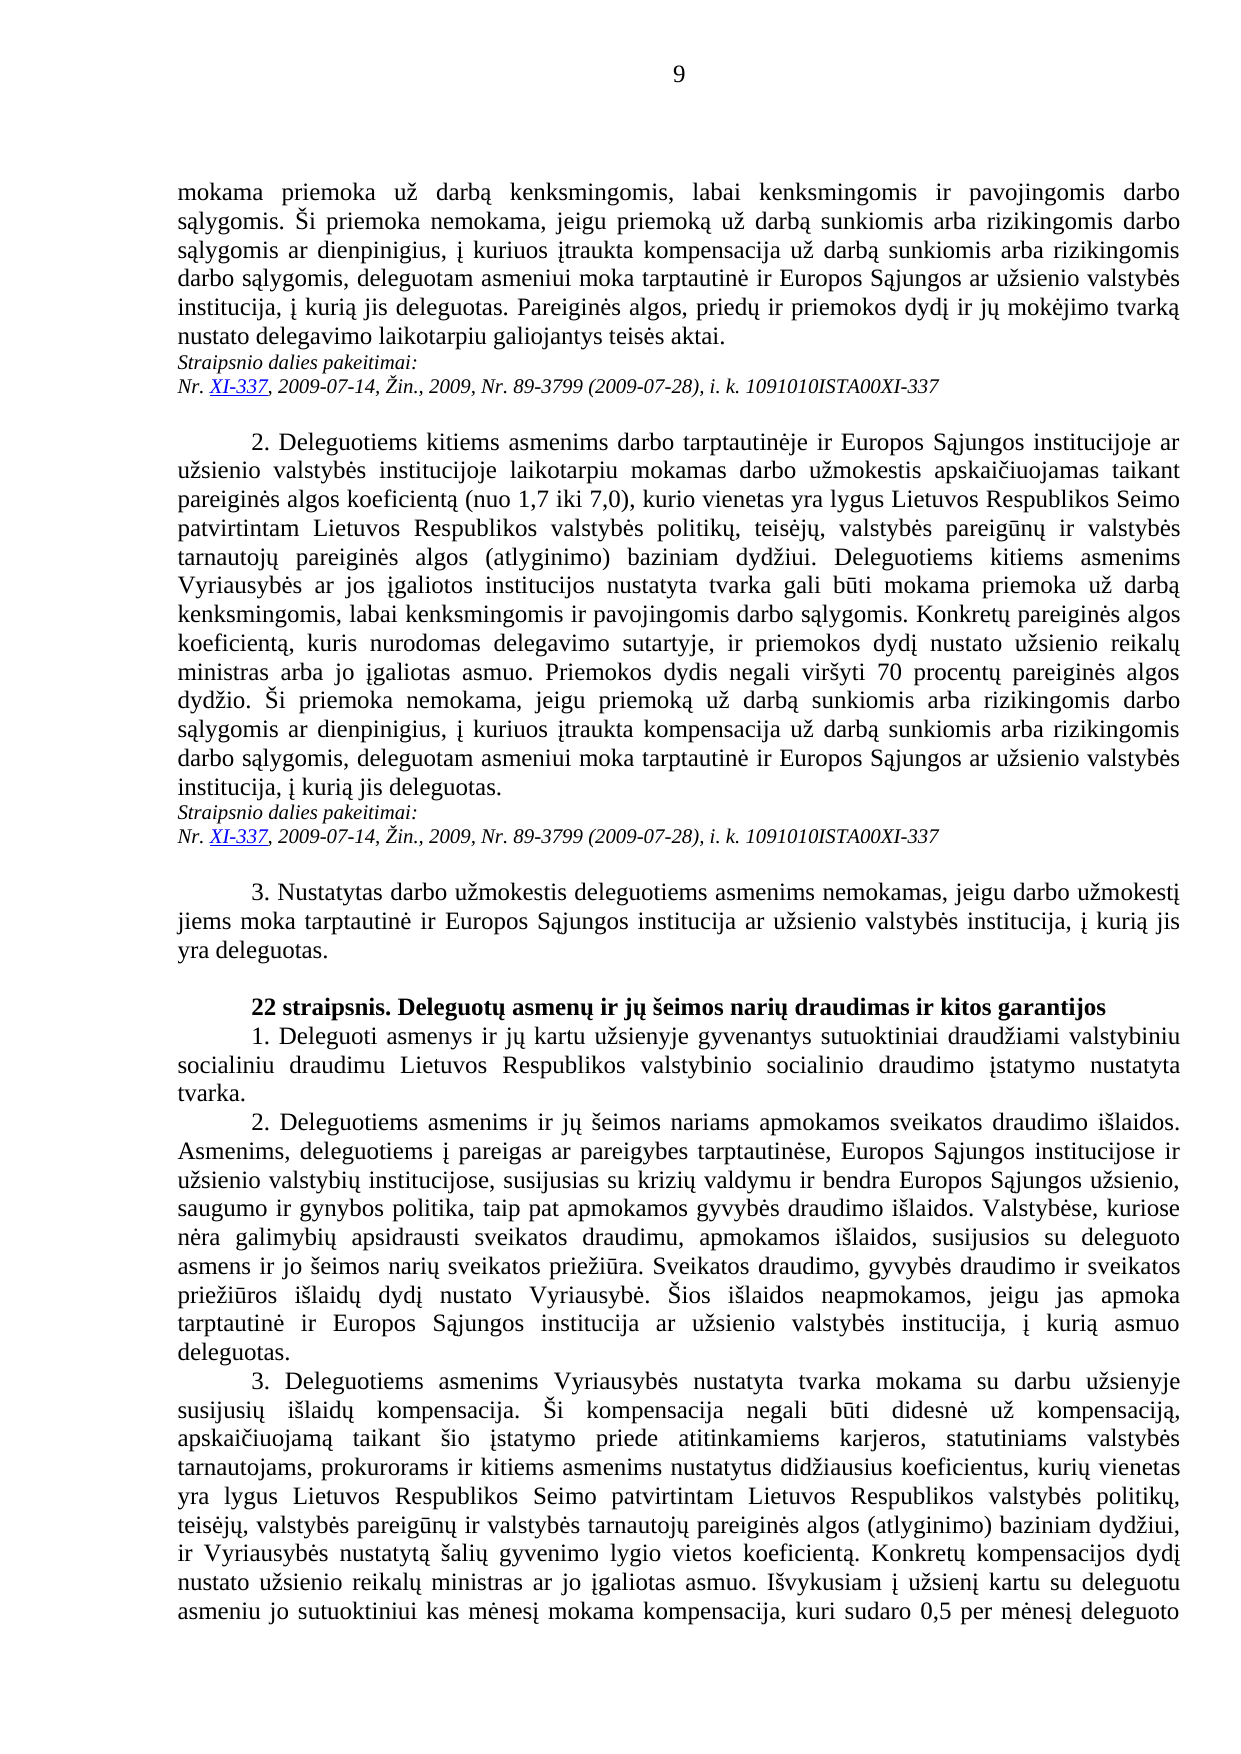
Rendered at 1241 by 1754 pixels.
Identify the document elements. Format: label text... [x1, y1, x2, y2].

text mokama priemoka už darbą kenksmingomis, labai kenksmingomis ir pavojingomis darbo sąlygomis. Ši priemoka nemokama, jeigu priemoką už darbą sunkiomis arba rizikingomis darbo sąlygomis ar dienpinigius, į kuriuos įtraukta kompensacija už darbą sunkiomis arba rizikingomis darbo sąlygomis, deleguotam asmeniui moka tarptautinė ir Europos Sąjungos ar užsienio valstybės institucija, į kurią jis deleguotas. Pareiginės algos, priedų ir priemokos dydį ir jų mokėjimo tvarką nustato delegavimo laikotarpiu galiojantys teisės aktai. [177, 177, 1181, 350]
text Straipsnio dalies pakeitimai: [177, 800, 1181, 824]
text 2. Deleguotiems kitiems asmenims darbo tarptautinėje ir Europos Sąjungos institucijoje ar užsienio valstybės institucijoje laikotarpiu mokamas darbo užmokestis apskaičiuojamas taikant pareiginės algos koeficientą (nuo 1,7 iki 7,0), kurio vienetas yra lygus Lietuvos Respublikos Seimo patvirtintam Lietuvos Respublikos valstybės politikų, teisėjų, valstybės pareigūnų ir valstybės tarnautojų pareiginės algos (atlyginimo) baziniam dydžiui. Deleguotiems kitiems asmenims Vyriausybės ar jos įgaliotos institucijos nustatyta tvarka gali būti mokama priemoka už darbą kenksmingomis, labai kenksmingomis ir pavojingomis darbo sąlygomis. Konkretų pareiginės algos koeficientą, kuris nurodomas delegavimo sutartyje, ir priemokos dydį nustato užsienio reikalų ministras arba jo įgaliotas asmuo. Priemokos dydis negali viršyti 70 procentų pareiginės algos dydžio. Ši priemoka nemokama, jeigu priemoką už darbą sunkiomis arba rizikingomis darbo sąlygomis ar dienpinigius, į kuriuos įtraukta kompensacija už darbą sunkiomis arba rizikingomis darbo sąlygomis, deleguotam asmeniui moka tarptautinė ir Europos Sąjungos ar užsienio valstybės institucija, į kurią jis deleguotas. [177, 427, 1181, 800]
text 1. Deleguoti asmenys ir jų kartu užsienyje gyvenantys sutuoktiniai draudžiami valstybiniu socialiniu draudimu Lietuvos Respublikos valstybinio socialinio draudimo įstatymo nustatyta tvarka. [177, 1021, 1181, 1107]
text Nr. XI-337, 2009-07-14, Žin., 2009, Nr. 89-3799 (2009-07-28), i. k. 1091010ISTA00XI-337 [177, 824, 1181, 848]
text Straipsnio dalies pakeitimai: [177, 350, 1181, 374]
text 3. Nustatytas darbo užmokestis deleguotiems asmenims nemokamas, jeigu darbo užmokestį jiems moka tarptautinė ir Europos Sąjungos institucija ar užsienio valstybės institucija, į kurią jis yra deleguotas. [177, 877, 1181, 963]
text 22 straipsnis. Deleguotų asmenų ir jų šeimos narių draudimas ir kitos garantijos [251, 992, 1181, 1021]
text 3. Deleguotiems asmenims Vyriausybės nustatyta tvarka mokama su darbu užsienyje susijusių išlaidų kompensacija. Ši kompensacija negali būti didesnė už kompensaciją, apskaičiuojamą taikant šio įstatymo priede atitinkamiems karjeros, statutiniams valstybės tarnautojams, prokurorams ir kitiems asmenims nustatytus didžiausius koeficientus, kurių vienetas yra lygus Lietuvos Respublikos Seimo patvirtintam Lietuvos Respublikos valstybės politikų, teisėjų, valstybės pareigūnų ir valstybės tarnautojų pareiginės algos (atlyginimo) baziniam dydžiui, ir Vyriausybės nustatytą šalių gyvenimo lygio vietos koeficientą. Konkretų kompensacijos dydį nustato užsienio reikalų ministras ar jo įgaliotas asmuo. Išvykusiam į užsienį kartu su deleguotu asmeniu jo sutuoktiniui kas mėnesį mokama kompensacija, kuri sudaro 0,5 per mėnesį deleguoto [177, 1366, 1181, 1625]
text 2. Deleguotiems asmenims ir jų šeimos nariams apmokamos sveikatos draudimo išlaidos. Asmenims, deleguotiems į pareigas ar pareigybes tarptautinėse, Europos Sąjungos institucijose ir užsienio valstybių institucijose, susijusias su krizių valdymu ir bendra Europos Sąjungos užsienio, saugumo ir gynybos politika, taip pat apmokamos gyvybės draudimo išlaidos. Valstybėse, kuriose nėra galimybių apsidrausti sveikatos draudimu, apmokamos išlaidos, susijusios su deleguoto asmens ir jo šeimos narių sveikatos priežiūra. Sveikatos draudimo, gyvybės draudimo ir sveikatos priežiūros išlaidų dydį nustato Vyriausybė. Šios išlaidos neapmokamos, jeigu jas apmoka tarptautinė ir Europos Sąjungos institucija ar užsienio valstybės institucija, į kurią asmuo deleguotas. [177, 1107, 1181, 1366]
text Nr. XI-337, 2009-07-14, Žin., 2009, Nr. 89-3799 (2009-07-28), i. k. 1091010ISTA00XI-337 [177, 374, 1181, 398]
